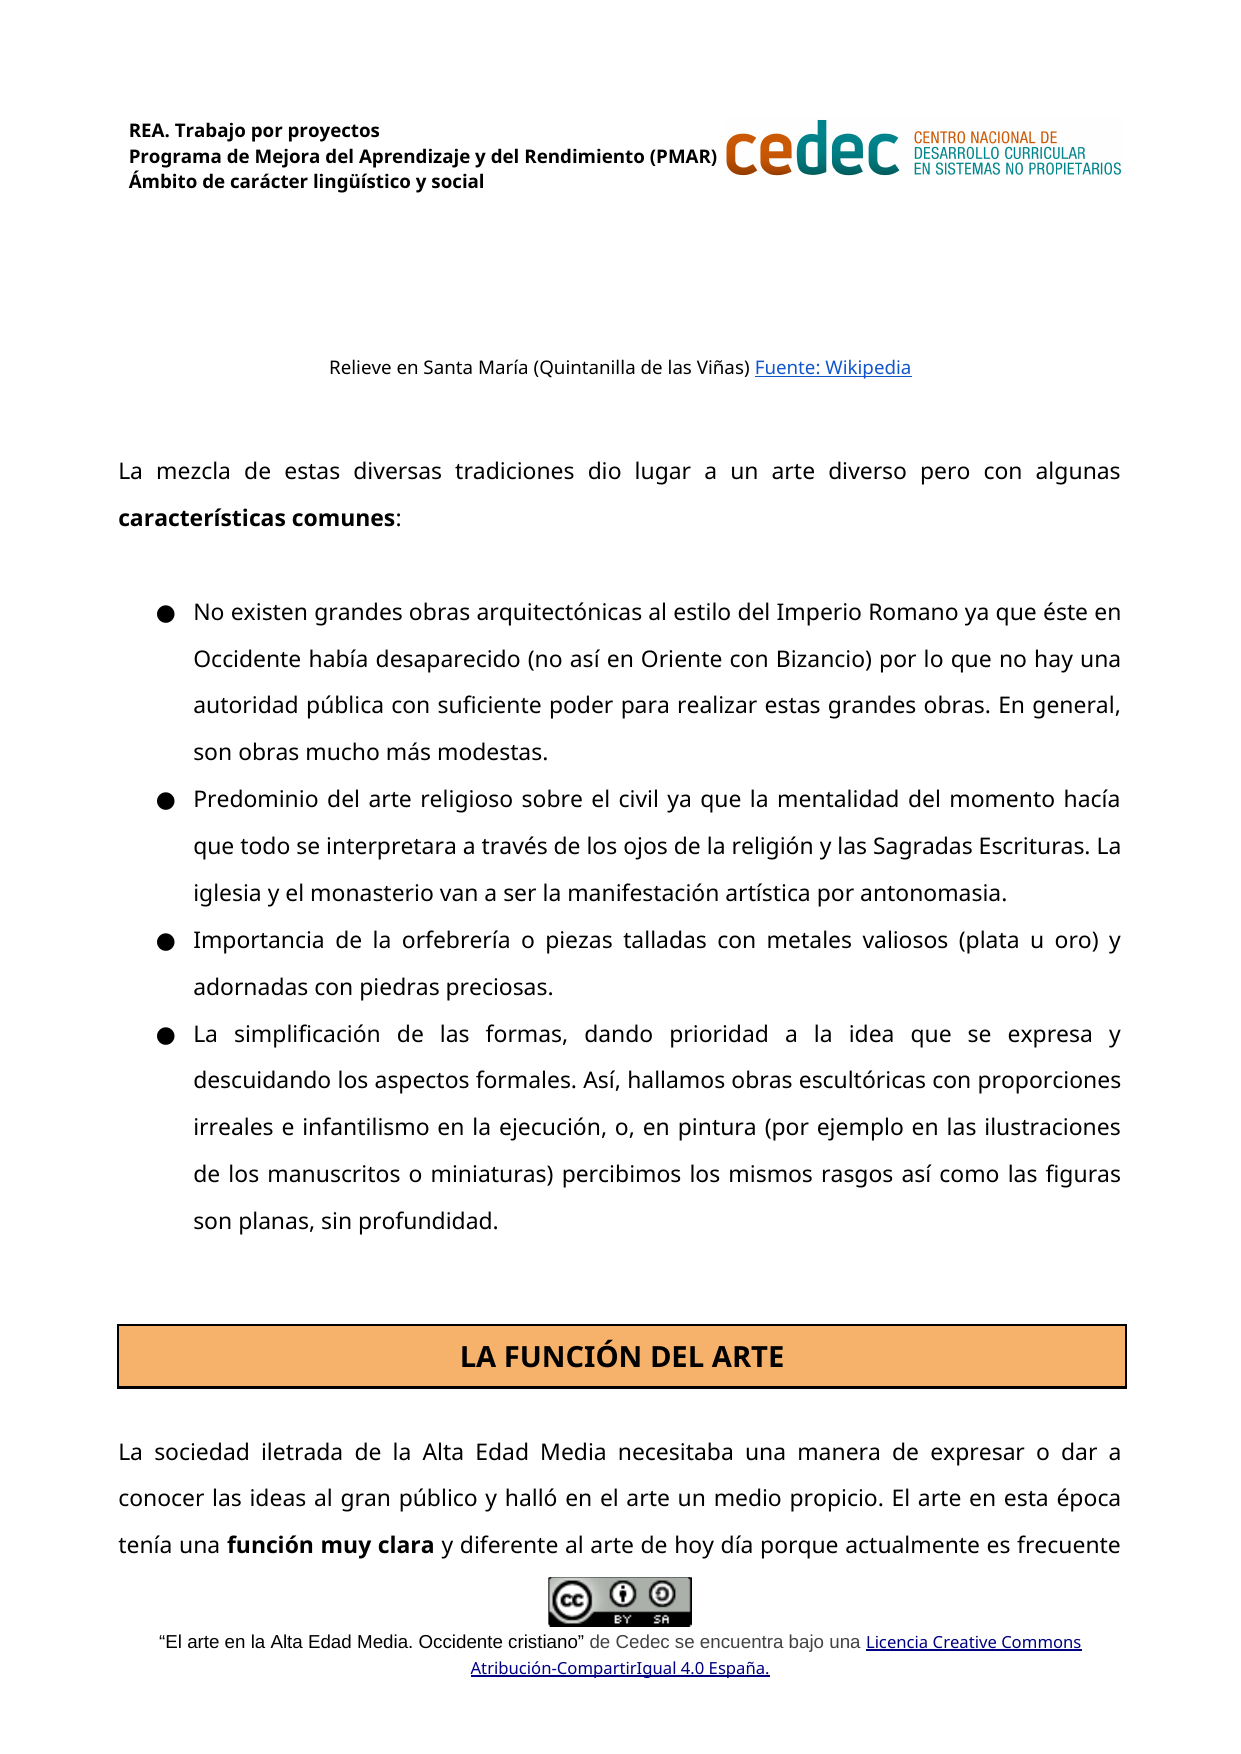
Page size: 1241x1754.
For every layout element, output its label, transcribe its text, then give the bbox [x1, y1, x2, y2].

table_header LA FUNCIÓN DEL ARTE [119, 1326, 1125, 1386]
text La sociedad iletrada de la Alta Edad Media necesitaba una manera de expresar o dar a conocer las ideas al gran público y halló en el arte un medio propicio. El arte en esta época tenía una función muy clara y diferente al arte de hoy día porque actualmente es frecuente [118, 1435, 1122, 1560]
list Predominio del arte religioso sobre el civil ya que la mentalidad del momento hacía que todo se interpretara a través de los ojos de la religión y las Sagradas Escrituras. La iglesia y el monasterio van a ser la manifestación artística por antonomasia. [156, 783, 1122, 908]
list La simplificación de las formas, dando prioridad a la idea que se expresa y descuidando los aspectos formales. Así, hallamos obras escultóricas con proporciones irreales e infantilismo en la ejecución, o, en pintura (por ejemplo en las ilustraciones de los manuscritos o miniaturas) percibimos los mismos rasgos así como las figuras son planas, sin profundidad. [156, 1018, 1122, 1236]
text Relieve en Santa María (Quintanilla de las Viñas) Fuente: Wikipedia [118, 354, 1122, 379]
list No existen grandes obras arquitectónicas al estilo del Imperio Romano ya que éste en Occidente había desaparecido (no así en Oriente con Bizancio) por lo que no hay una autoridad pública con suficiente poder para realizar estas grandes obras. En general, son obras mucho más modestas. [156, 596, 1122, 768]
picture [725, 117, 1123, 177]
list Importancia de la orfebrería o piezas talladas con metales valiosos (plata u oro) y adornadas con piedras preciosas. [156, 924, 1122, 1002]
text La mezcla de estas diversas tradiciones dio lugar a un arte diverso pero con algunas características comunes: [118, 455, 1122, 533]
picture [548, 1577, 692, 1627]
